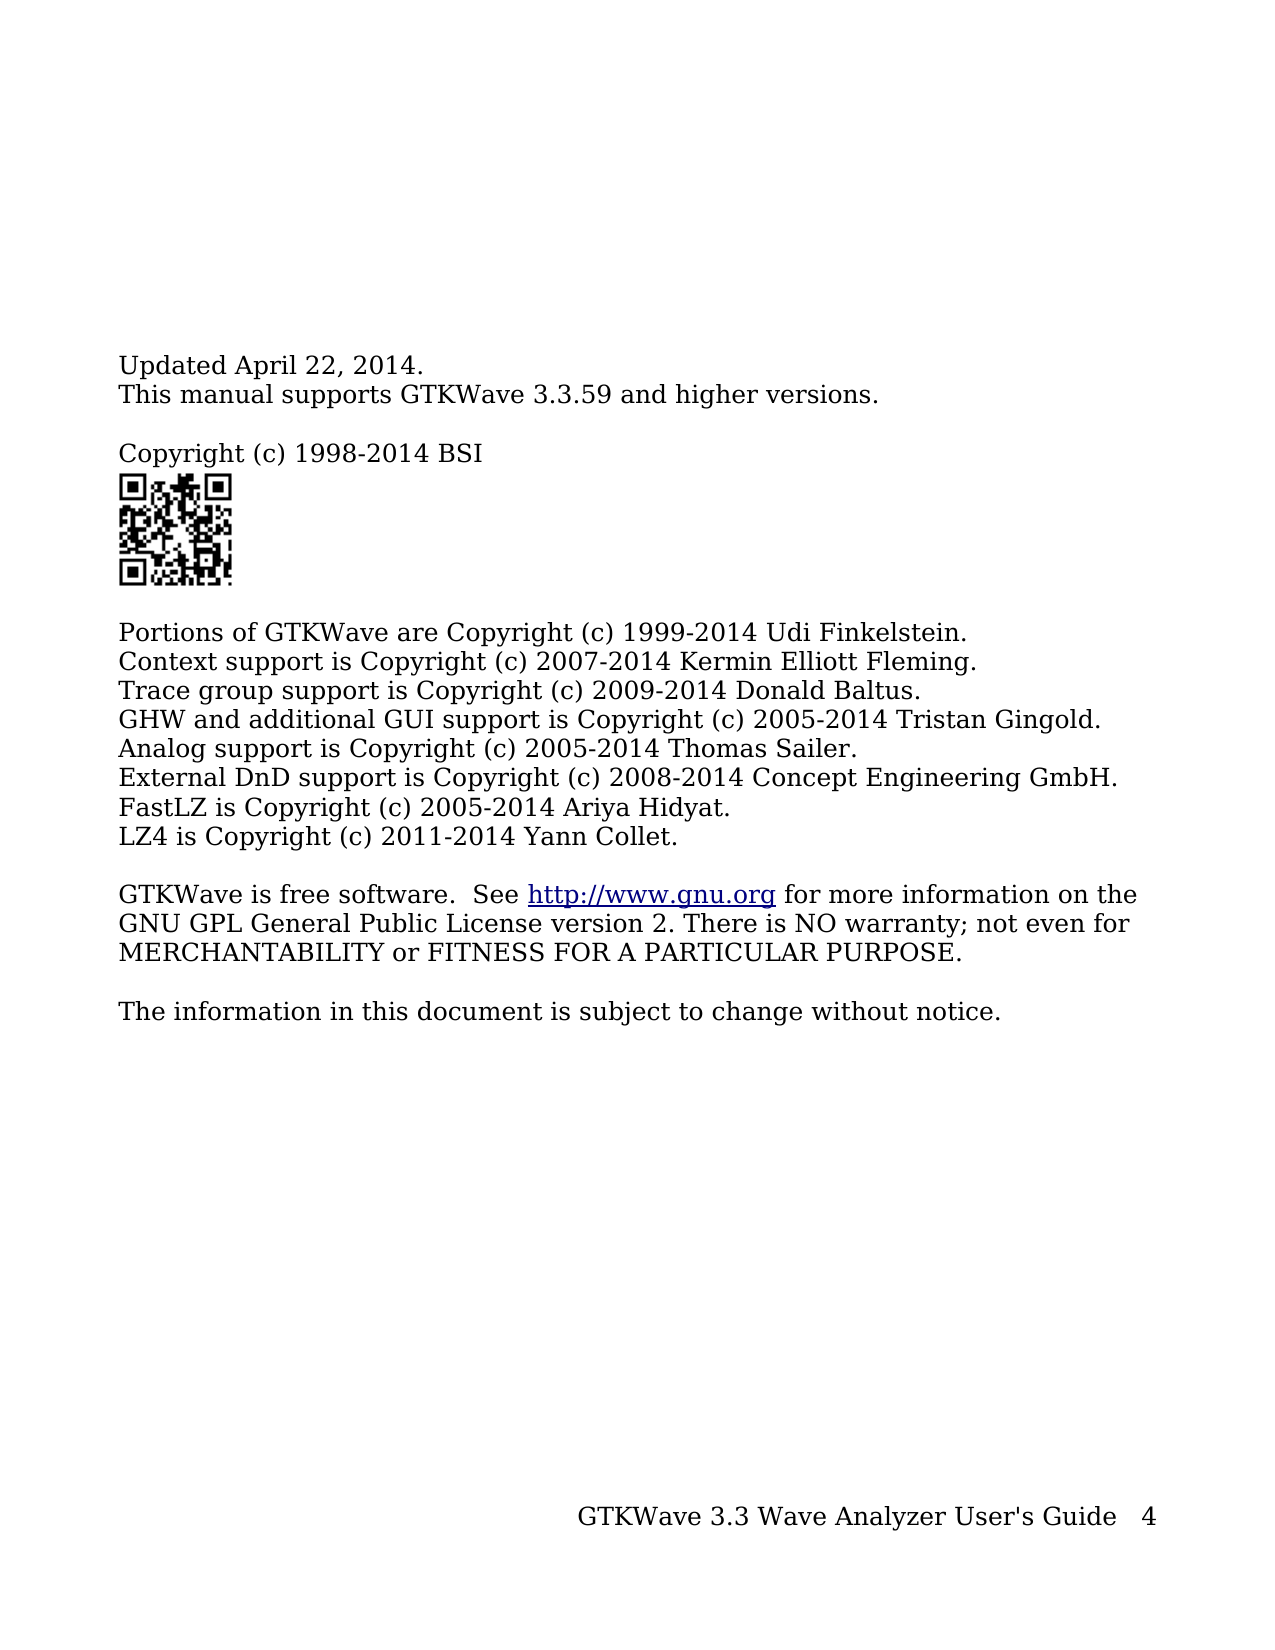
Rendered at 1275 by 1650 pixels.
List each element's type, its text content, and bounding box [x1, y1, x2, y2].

text Copyright (c) 1998-2014 BSI [118, 439, 1157, 468]
text This manual supports GTKWave 3.3.59 and higher versions. [118, 381, 1157, 410]
text External DnD support is Copyright (c) 2008-2014 Concept Engineering GmbH. [118, 763, 1157, 793]
text GHW and additional GUI support is Copyright (c) 2005-2014 Tristan Gingold. [118, 705, 1157, 734]
text The information in this document is subject to change without notice. [118, 997, 1157, 1026]
text Updated April 22, 2014. [118, 351, 1157, 381]
text GTKWave is free software. See http://www.gnu.org for more information on the GNU GPL General Public License version 2. There is NO warranty; not even for MERCHANTABILITY or FITNESS FOR A PARTICULAR PURPOSE. [118, 880, 1157, 968]
text LZ4 is Copyright (c) 2011-2014 Yann Collet. [118, 822, 1157, 851]
text Trace group support is Copyright (c) 2009-2014 Donald Baltus. [118, 676, 1157, 705]
text Analog support is Copyright (c) 2005-2014 Thomas Sailer. [118, 734, 1157, 763]
text Context support is Copyright (c) 2007-2014 Kermin Elliott Fleming. [118, 647, 1157, 676]
text Portions of GTKWave are Copyright (c) 1999-2014 Udi Finkelstein. [118, 618, 1157, 647]
text FastLZ is Copyright (c) 2005-2014 Ariya Hidyat. [118, 793, 1157, 822]
picture [116, 469, 235, 589]
